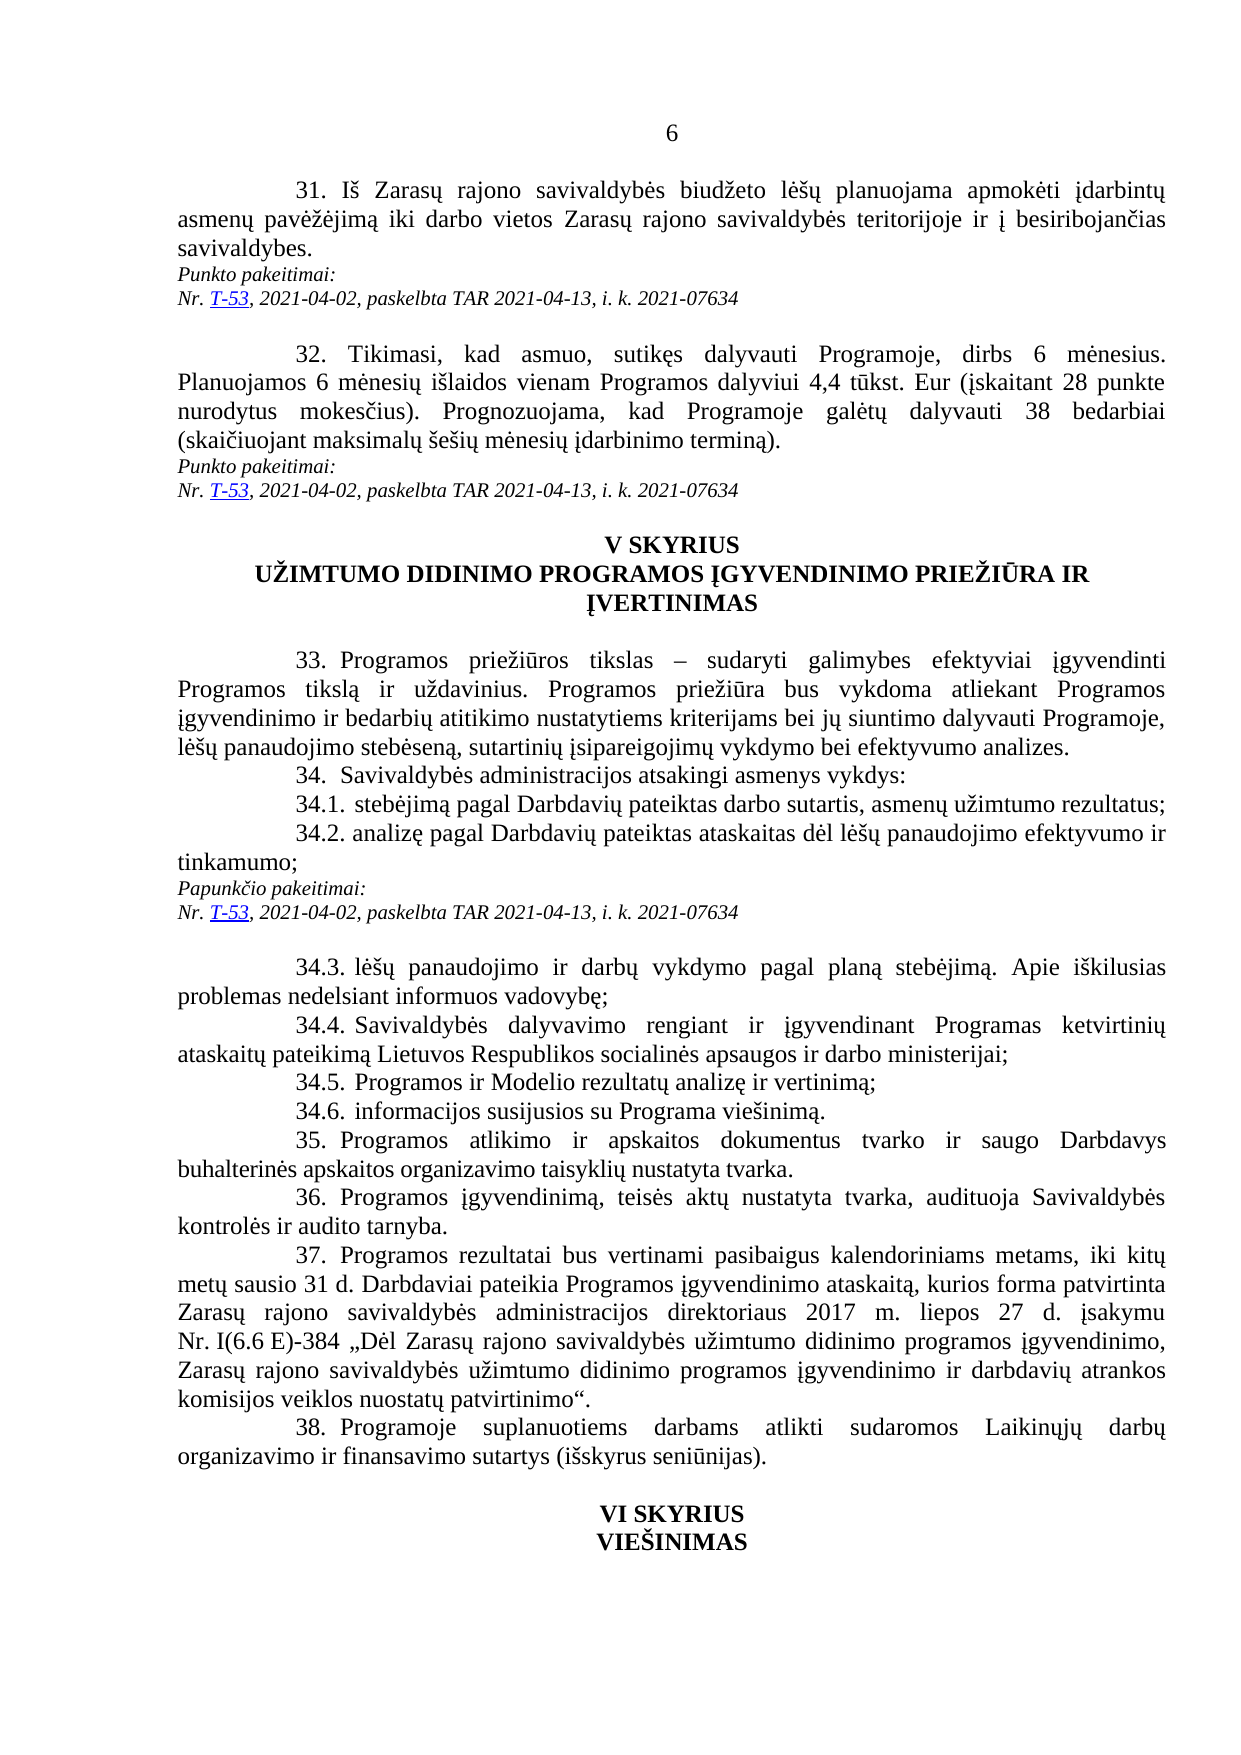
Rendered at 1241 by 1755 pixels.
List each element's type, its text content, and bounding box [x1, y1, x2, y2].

text Punkto pakeitimai: [177, 454, 1167, 478]
text 34. Savivaldybės administracijos atsakingi asmenys vykdys: [177, 761, 1167, 789]
text 34.2. analizę pagal Darbdavių pateiktas ataskaitas dėl lėšų panaudojimo efektyvumo ir tinkamumo; [177, 818, 1167, 876]
text VI SKYRIUS [177, 1499, 1167, 1527]
text 35. Programos atlikimo ir apskaitos dokumentus tvarko ir saugo Darbdavys buhalterinės apskaitos organizavimo taisyklių nustatyta tvarka. [177, 1125, 1167, 1182]
text Punkto pakeitimai: [177, 262, 1167, 286]
text 31. Iš Zarasų rajono savivaldybės biudžeto lėšų planuojama apmokėti įdarbintų asmenų pavėžėjimą iki darbo vietos Zarasų rajono savivaldybės teritorijoje ir į besiribojančias savivaldybes. [177, 176, 1167, 262]
text 34.1. stebėjimą pagal Darbdavių pateiktas darbo sutartis, asmenų užimtumo rezultatus; [177, 789, 1167, 818]
text Nr. T-53, 2021-04-02, paskelbta TAR 2021-04-13, i. k. 2021-07634 [177, 478, 1167, 502]
text Papunkčio pakeitimai: [177, 876, 1167, 900]
text 34.5. Programos ir Modelio rezultatų analizę ir vertinimą; [177, 1067, 1167, 1096]
text V SKYRIUS [177, 531, 1167, 559]
text 37. Programos rezultatai bus vertinami pasibaigus kalendoriniams metams, iki kitų metų sausio 31 d. Darbdaviai pateikia Programos įgyvendinimo ataskaitą, kurios forma patvirtinta Zarasų rajono savivaldybės administracijos direktoriaus 2017 m. liepos 27 d. įsakymu Nr. I(6.6 E)-384 „Dėl Zarasų rajono savivaldybės užimtumo didinimo programos įgyvendinimo, Zarasų rajono savivaldybės užimtumo didinimo programos įgyvendinimo ir darbdavių atrankos komisijos veiklos nuostatų patvirtinimo“. [177, 1240, 1167, 1412]
text UŽIMTUMO DIDINIMO PROGRAMOS ĮGYVENDINIMO PRIEŽIŪRA IR ĮVERTINIMAS [177, 559, 1167, 617]
text VIEŠINIMAS [177, 1527, 1167, 1556]
text 34.4. Savivaldybės dalyvavimo rengiant ir įgyvendinant Programas ketvirtinių ataskaitų pateikimą Lietuvos Respublikos socialinės apsaugos ir darbo ministerijai; [177, 1010, 1167, 1067]
text 33. Programos priežiūros tikslas – sudaryti galimybes efektyviai įgyvendinti Programos tikslą ir uždavinius. Programos priežiūra bus vykdoma atliekant Programos įgyvendinimo ir bedarbių atitikimo nustatytiems kriterijams bei jų siuntimo dalyvauti Programoje, lėšų panaudojimo stebėseną, sutartinių įsipareigojimų vykdymo bei efektyvumo analizes. [177, 646, 1167, 761]
text 34.6. informacijos susijusios su Programa viešinimą. [177, 1096, 1167, 1125]
text 32. Tikimasi, kad asmuo, sutikęs dalyvauti Programoje, dirbs 6 mėnesius. Planuojamos 6 mėnesių išlaidos vienam Programos dalyviui 4,4 tūkst. Eur (įskaitant 28 punkte nurodytus mokesčius). Prognozuojama, kad Programoje galėtų dalyvauti 38 bedarbiai (skaičiuojant maksimalų šešių mėnesių įdarbinimo terminą). [177, 339, 1167, 454]
text 36. Programos įgyvendinimą, teisės aktų nustatyta tvarka, audituoja Savivaldybės kontrolės ir audito tarnyba. [177, 1182, 1167, 1240]
text Nr. T-53, 2021-04-02, paskelbta TAR 2021-04-13, i. k. 2021-07634 [177, 286, 1167, 310]
text 38. Programoje suplanuotiems darbams atlikti sudaromos Laikinųjų darbų organizavimo ir finansavimo sutartys (išskyrus seniūnijas). [177, 1412, 1167, 1470]
text 34.3. lėšų panaudojimo ir darbų vykdymo pagal planą stebėjimą. Apie iškilusias problemas nedelsiant informuos vadovybę; [177, 952, 1167, 1010]
text Nr. T-53, 2021-04-02, paskelbta TAR 2021-04-13, i. k. 2021-07634 [177, 900, 1167, 924]
